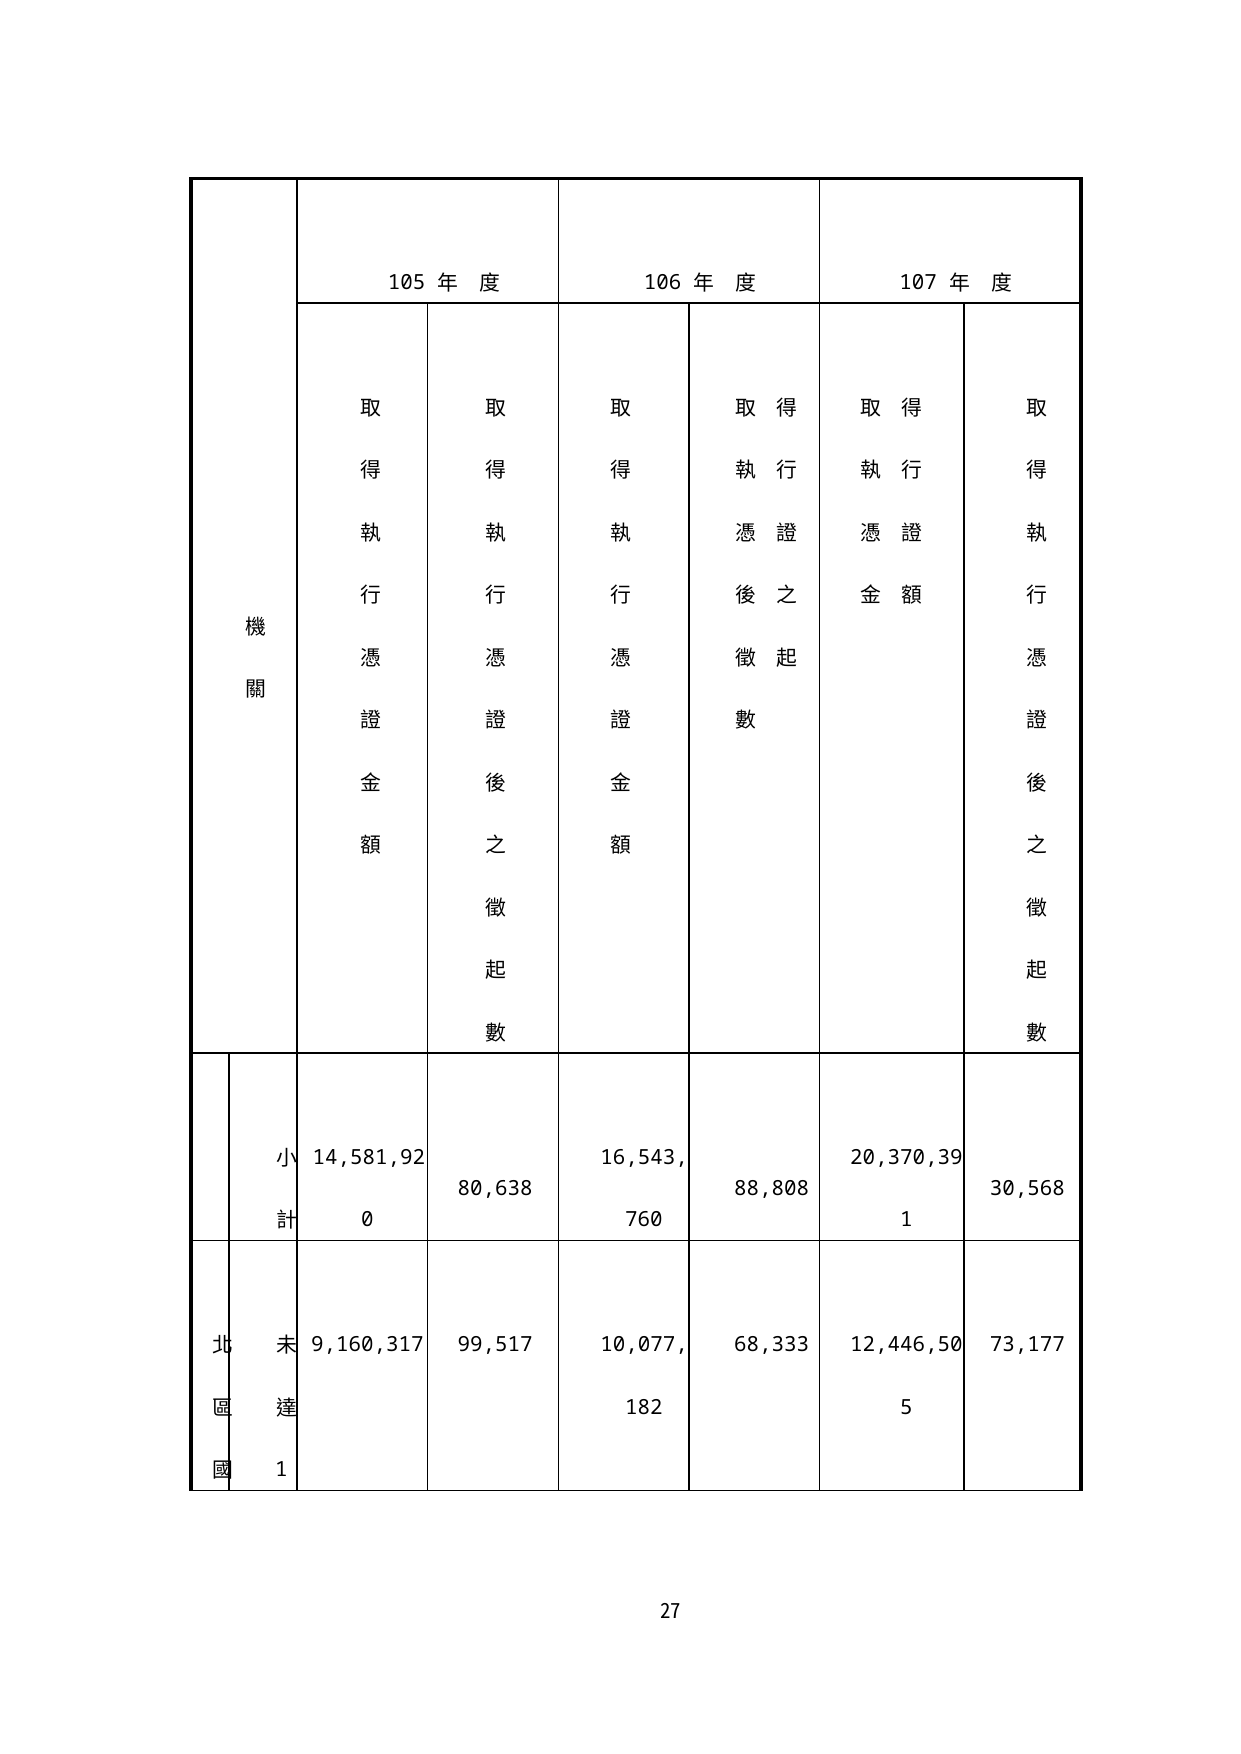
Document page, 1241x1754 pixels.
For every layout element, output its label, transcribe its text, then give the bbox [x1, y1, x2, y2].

table_cell 取得執行憑證金額 [820, 304, 963, 1052]
table_cell 30,568 [965, 1054, 1079, 1240]
table_cell 16,543,760 [559, 1054, 688, 1240]
table_cell 北區國稅局 [215, 1462, 228, 1476]
table_header 107年度 [820, 180, 1079, 302]
table_cell 99,517 [428, 1241, 558, 1490]
table_cell 取得執行憑證後之徵起數 [690, 304, 819, 1052]
table_cell 取得執行憑證金額 [298, 304, 427, 1052]
table_cell 臺北國稅局 [193, 1054, 228, 1240]
table_header 106年度 [559, 180, 819, 302]
table_cell 未達1千萬元 [230, 1241, 296, 1490]
table_cell 20,370,391 [820, 1054, 963, 1240]
table_header 機關 [193, 180, 296, 1052]
table_cell 取得執行憑證後之徵起數 [965, 304, 1079, 1052]
table_cell 小計 [230, 1054, 296, 1240]
table_cell 88,808 [690, 1054, 819, 1240]
table_cell 北區國稅局 [193, 1241, 228, 1490]
table_cell 取得執行憑證後之徵起數 [428, 304, 558, 1052]
table_cell 10,077,182 [559, 1241, 688, 1490]
table_cell 北區國稅局 [216, 1400, 228, 1414]
table_cell 68,333 [690, 1241, 819, 1490]
table_cell 14,581,920 [298, 1054, 427, 1240]
table_header 105年度 [298, 180, 558, 302]
table_cell 9,160,317 [298, 1241, 427, 1490]
table_cell 80,638 [428, 1054, 558, 1240]
table_cell 73,177 [965, 1241, 1079, 1490]
table_cell 未達1千萬元 [280, 1403, 296, 1415]
table_cell 取得執行憑證金額 [559, 304, 688, 1052]
table_cell 12,446,505 [820, 1241, 963, 1490]
